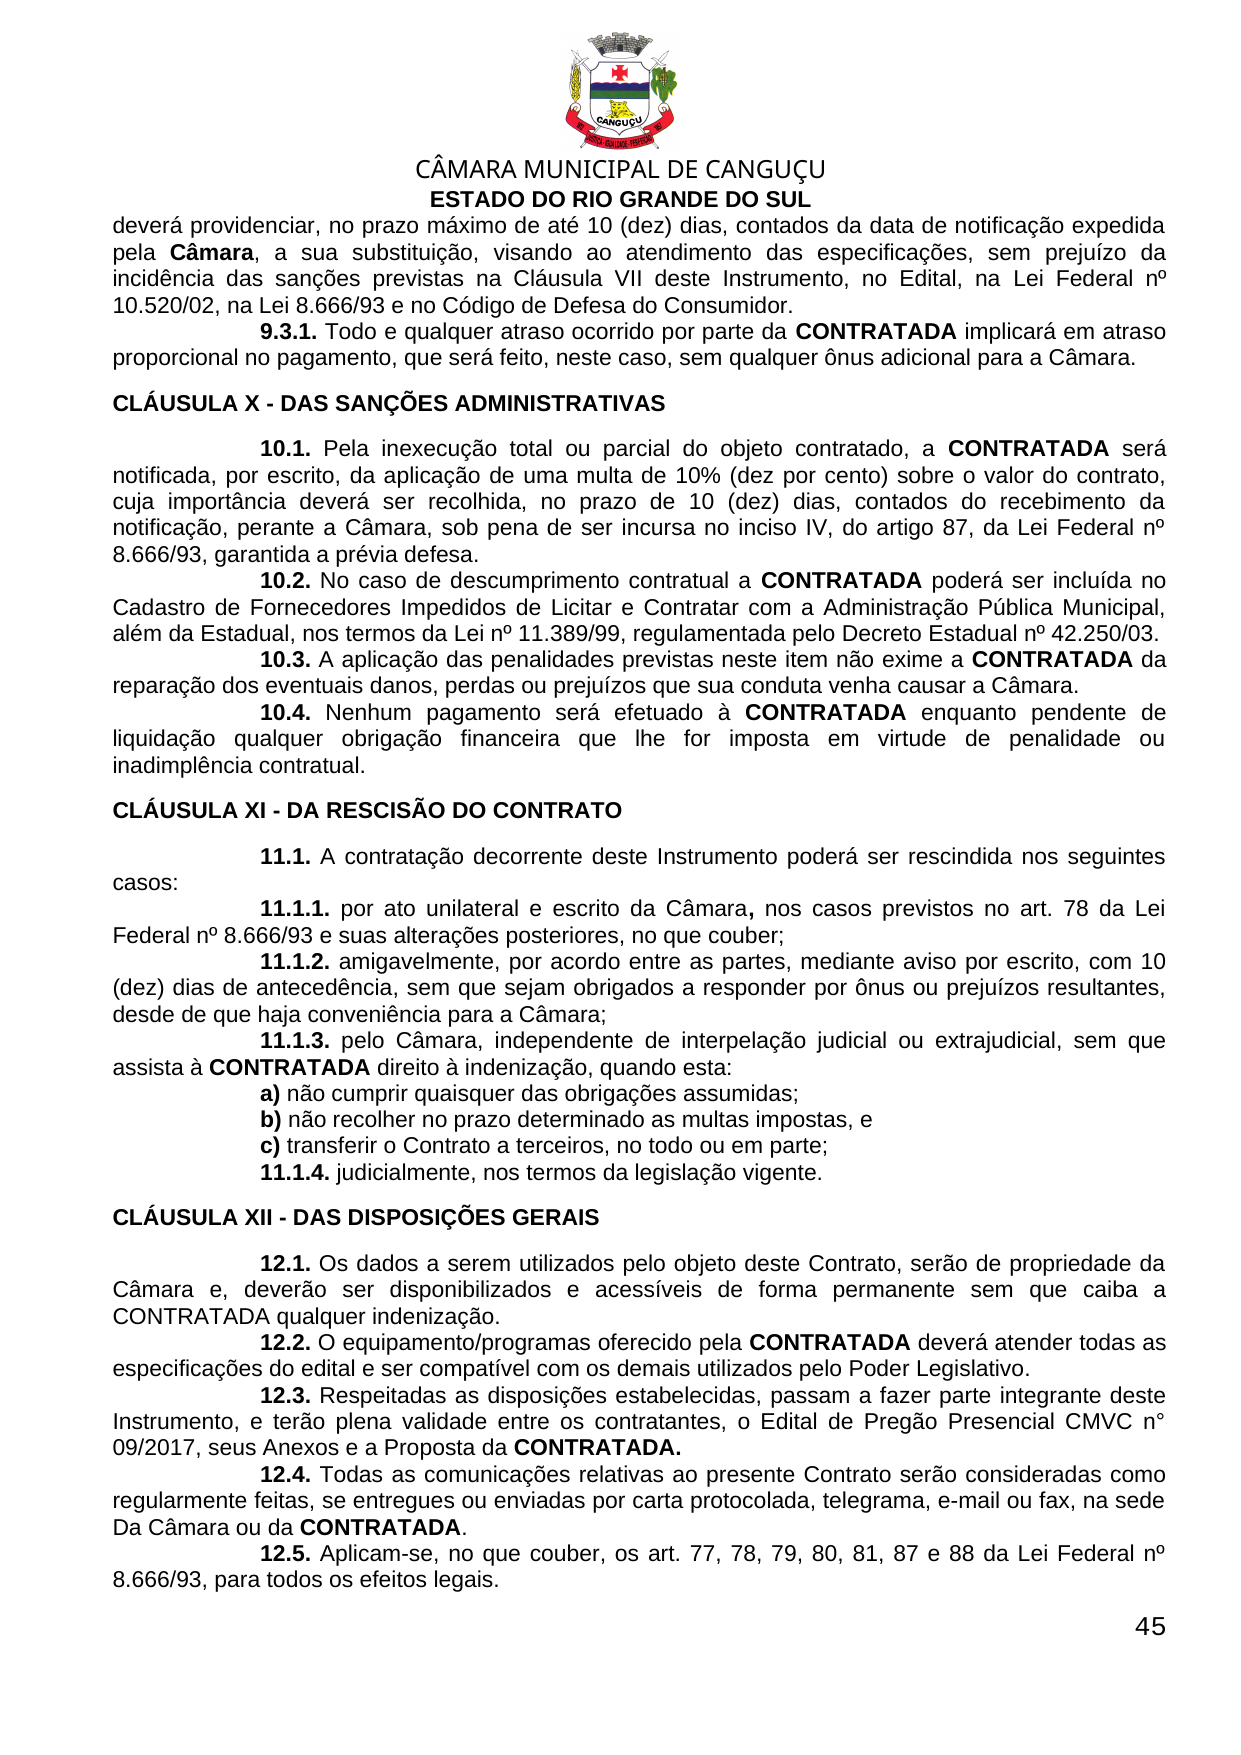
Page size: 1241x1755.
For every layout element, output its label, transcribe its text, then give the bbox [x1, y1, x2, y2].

text CLÁUSULA XII - DAS DISPOSIÇÕES GERAIS [112, 1204, 1166, 1231]
text 11.1.2. amigavelmente, por acordo entre as partes, mediante aviso por escrito, com 10 (dez) dias de antecedência, sem que sejam obrigados a responder por ônus ou prejuízos resultantes, desde de que haja conveniência para a Câmara; [112, 948, 1166, 1027]
text 11.1.3. pelo Câmara, independente de interpelação judicial ou extrajudicial, sem que assista à CONTRATADA direito à indenização, quando esta: [112, 1027, 1166, 1080]
text 12.3. Respeitadas as disposições estabelecidas, passam a fazer parte integrante deste Instrumento, e terão plena validade entre os contratantes, o Edital de Pregão Presencial CMVC n° 09/2017, seus Anexos e a Proposta da CONTRATADA. [112, 1382, 1166, 1461]
text deverá providenciar, no prazo máximo de até 10 (dez) dias, contados da data de notificação expedida pela Câmara, a sua substituição, visando ao atendimento das especificações, sem prejuízo da incidência das sanções previstas na Cláusula VII deste Instrumento, no Edital, na Lei Federal nº 10.520/02, na Lei 8.666/93 e no Código de Defesa do Consumidor. [112, 212, 1166, 318]
text a) não cumprir quaisquer das obrigações assumidas; [112, 1080, 1166, 1106]
text 11.1.1. por ato unilateral e escrito da Câmara, nos casos previstos no art. 78 da Lei Federal nº 8.666/93 e suas alterações posteriores, no que couber; [112, 895, 1166, 948]
text 10.4. Nenhum pagamento será efetuado à CONTRATADA enquanto pendente de liquidação qualquer obrigação financeira que lhe for imposta em virtude de penalidade ou inadimplência contratual. [112, 699, 1166, 778]
text CLÁUSULA XI - DA RESCISÃO DO CONTRATO [112, 797, 1166, 823]
text 12.4. Todas as comunicações relativas ao presente Contrato serão consideradas como regularmente feitas, se entregues ou enviadas por carta protocolada, telegrama, e-mail ou fax, na sede Da Câmara ou da CONTRATADA. [112, 1461, 1166, 1540]
text CLÁUSULA X - DAS SANÇÕES ADMINISTRATIVAS [112, 390, 1166, 416]
text 11.1.4. judicialmente, nos termos da legislação vigente. [112, 1159, 1166, 1185]
text 9.3.1. Todo e qualquer atraso ocorrido por parte da CONTRATADA implicará em atraso proporcional no pagamento, que será feito, neste caso, sem qualquer ônus adicional para a Câmara. [112, 318, 1166, 371]
text 12.1. Os dados a serem utilizados pelo objeto deste Contrato, serão de propriedade da Câmara e, deverão ser disponibilizados e acessíveis de forma permanente sem que caiba a CONTRATADA qualquer indenização. [112, 1250, 1166, 1329]
text 11.1. A contratação decorrente deste Instrumento poderá ser rescindida nos seguintes casos: [112, 843, 1166, 895]
text 10.2. No caso de descumprimento contratual a CONTRATADA poderá ser incluída no Cadastro de Fornecedores Impedidos de Licitar e Contratar com a Administração Pública Municipal, além da Estadual, nos termos da Lei nº 11.389/99, regulamentada pelo Decreto Estadual nº 42.250/03. [112, 567, 1166, 646]
text 12.2. O equipamento/programas oferecido pela CONTRATADA deverá atender todas as especificações do edital e ser compatível com os demais utilizados pelo Poder Legislativo. [112, 1329, 1166, 1382]
text 10.3. A aplicação das penalidades previstas neste item não exime a CONTRATADA da reparação dos eventuais danos, perdas ou prejuízos que sua conduta venha causar a Câmara. [112, 646, 1166, 699]
text 12.5. Aplicam-se, no que couber, os art. 77, 78, 79, 80, 81, 87 e 88 da Lei Federal nº 8.666/93, para todos os efeitos legais. [112, 1540, 1166, 1592]
text c) transferir o Contrato a terceiros, no todo ou em parte; [112, 1132, 1166, 1159]
text 10.1. Pela inexecução total ou parcial do objeto contratado, a CONTRATADA será notificada, por escrito, da aplicação de uma multa de 10% (dez por cento) sobre o valor do contrato, cuja importância deverá ser recolhida, no prazo de 10 (dez) dias, contados do recebimento da notificação, perante a Câmara, sob pena de ser incursa no inciso IV, do artigo 87, da Lei Federal nº 8.666/93, garantida a prévia defesa. [112, 435, 1166, 567]
text b) não recolher no prazo determinado as multas impostas, e [112, 1106, 1166, 1132]
